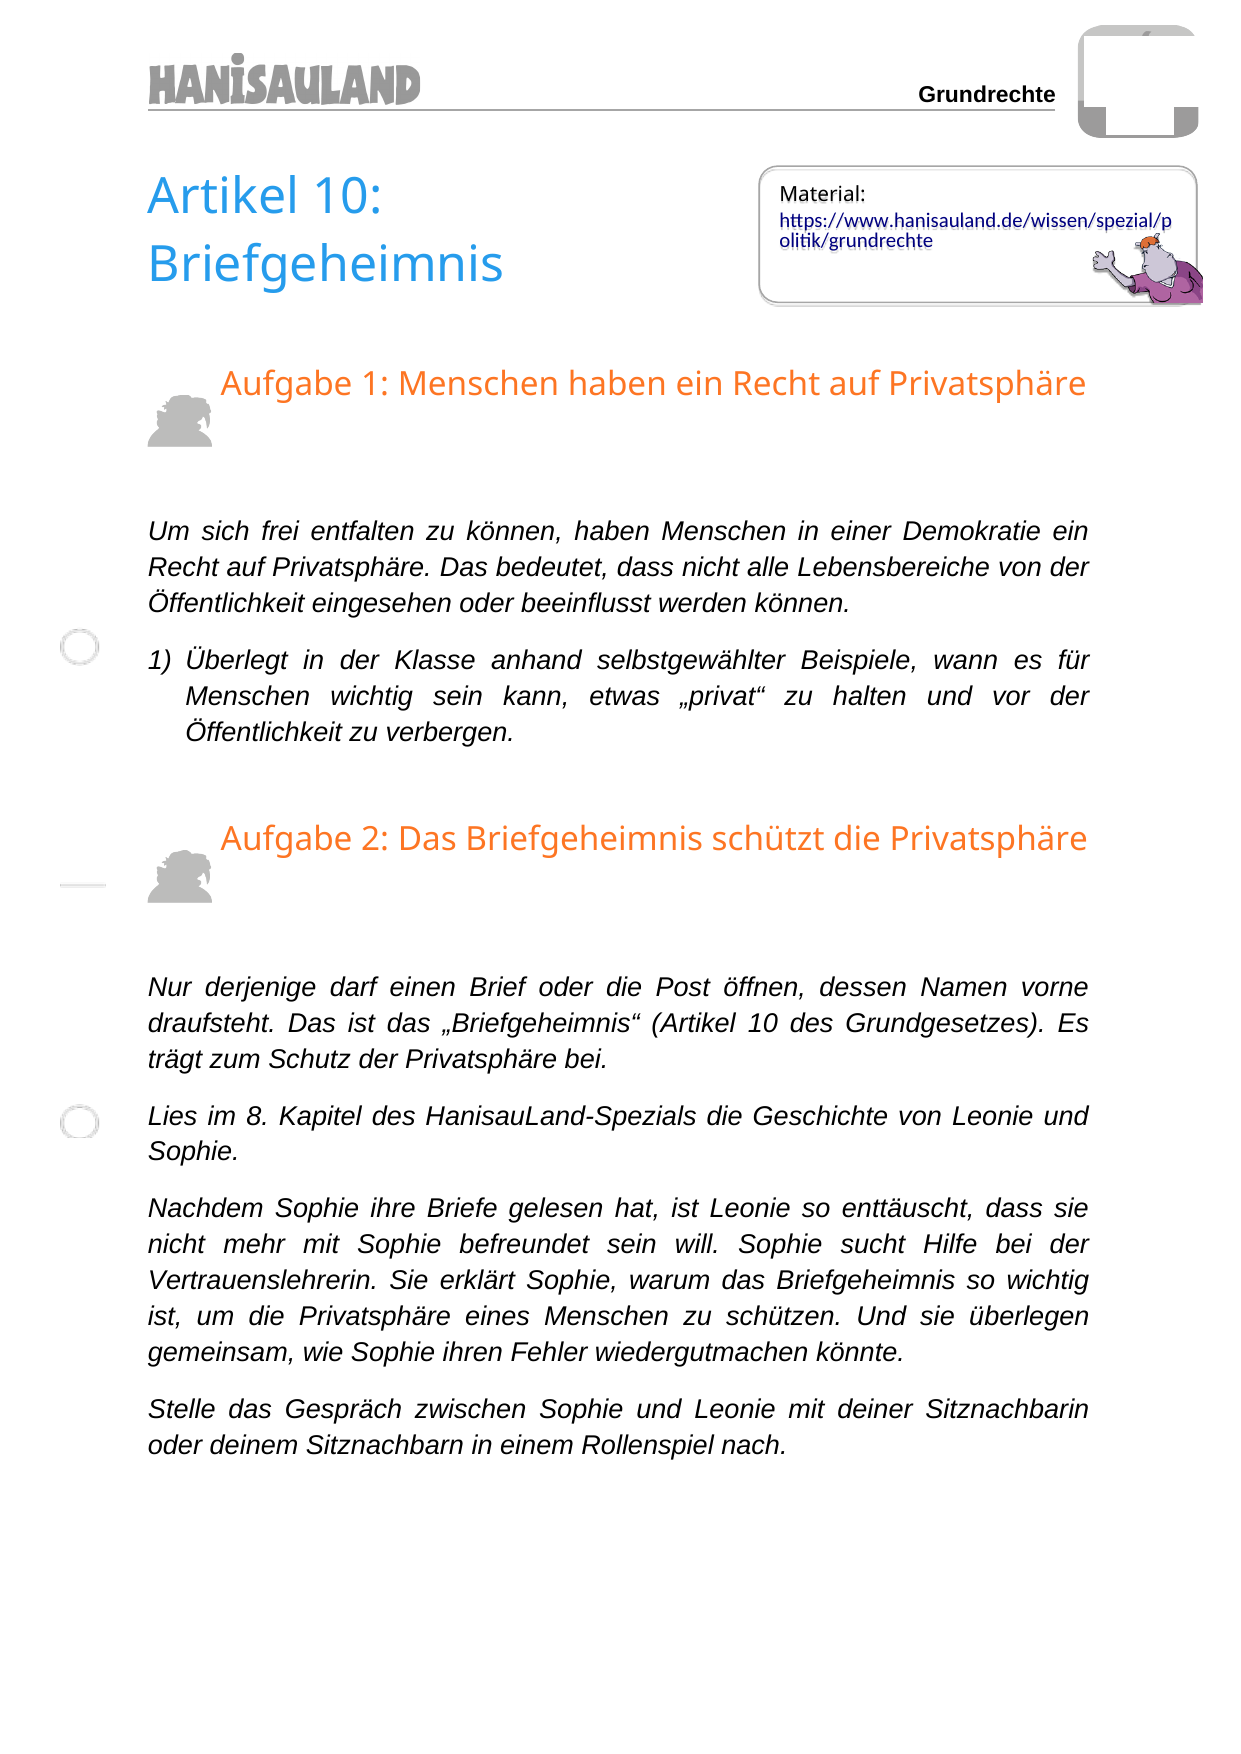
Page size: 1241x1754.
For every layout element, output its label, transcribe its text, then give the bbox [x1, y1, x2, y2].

subtitle Artikel 10: [148, 159, 1093, 228]
text Nachdem Sophie ihre Briefe gelesen hat, ist Leonie so enttäuscht, dass sie nicht mehr mit Sophie befreundet sein will. Sophie sucht Hilfe bei der Vertrauenslehrerin. Sie erklärt Sophie, warum das Briefgeheimnis so wichtig ist, um die Privatsphäre eines Menschen zu schützen. Und sie überlegen gemeinsam, wie Sophie ihren Fehler wiedergutmachen könnte. [148, 1192, 1093, 1367]
text Um sich frei entfalten zu können, haben Menschen in einer Demokratie ein Recht auf Privatsphäre. Das bedeutet, dass nicht alle Lebensbereiche von der Öffentlichkeit eingesehen oder beeinflusst werden können. [148, 515, 1093, 618]
text Stelle das Gespräch zwischen Sophie und Leonie mit deiner Sitznachbarin oder deinem Sitznachbarn in einem Rollenspiel nach. [148, 1393, 1093, 1460]
text Aufgabe 2: Das Briefgeheimnis schützt die Privatsphäre [148, 815, 1093, 902]
subtitle Briefgeheimnis [148, 228, 759, 296]
subtitle Briefgeheimnis [761, 228, 1093, 296]
text Nur derjenige darf einen Brief oder die Post öffnen, dessen Namen vorne draufsteht. Das ist das „Briefgeheimnis“ (Artikel 10 des Grundgesetzes). Es trägt zum Schutz der Privatsphäre bei. [148, 971, 1093, 1074]
text Lies im 8. Kapitel des HanisauLand-Spezials die Geschichte von Leonie und Sophie. [148, 1099, 1093, 1167]
text Aufgabe 1: Menschen haben ein Recht auf Privatsphäre [148, 359, 1093, 447]
list Überlegt in der Klasse anhand selbstgewählter Beispiele, wann es für Menschen wichtig sein kann, etwas „privat“ zu halten und vor der Öffentlichkeit zu verbergen. [148, 644, 1093, 747]
